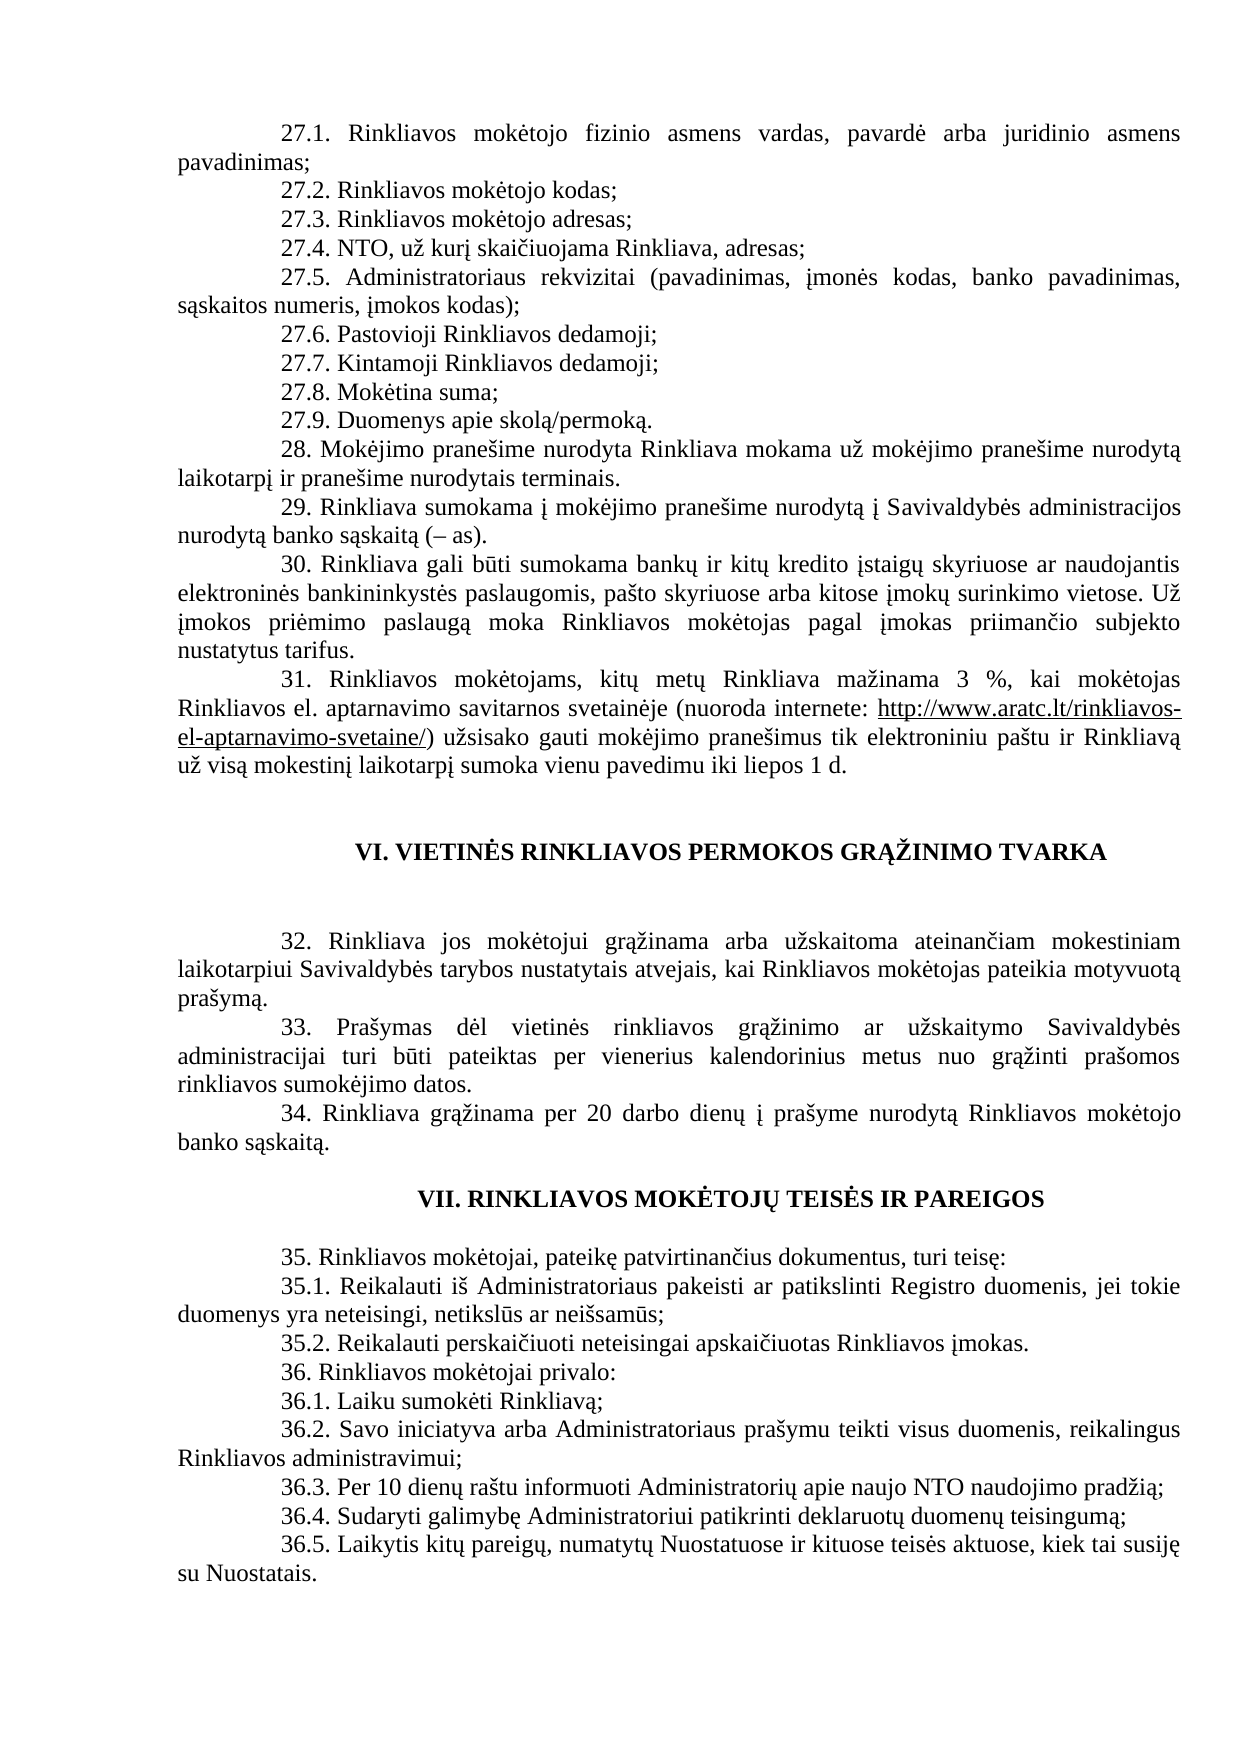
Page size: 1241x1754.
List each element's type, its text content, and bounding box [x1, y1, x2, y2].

text VII. RINKLIAVOS MOKĖTOJŲ TEISĖS IR PAREIGOS [177, 1184, 1181, 1213]
text 27.3. Rinkliavos mokėtojo adresas; [177, 204, 1181, 233]
text 33. Prašymas dėl vietinės rinkliavos grąžinimo ar užskaitymo Savivaldybės administracijai turi būti pateiktas per vienerius kalendorinius metus nuo grąžinti prašomos rinkliavos sumokėjimo datos. [177, 1012, 1181, 1098]
text 36. Rinkliavos mokėtojai privalo: [177, 1357, 1181, 1386]
text 36.4. Sudaryti galimybę Administratoriui patikrinti deklaruotų duomenų teisingumą; [177, 1501, 1181, 1529]
text 27.6. Pastovioji Rinkliavos dedamoji; [177, 319, 1181, 348]
text 27.7. Kintamoji Rinkliavos dedamoji; [177, 348, 1181, 377]
text 31. Rinkliavos mokėtojams, kitų metų Rinkliava mažinama 3 %, kai mokėtojas Rinkliavos el. aptarnavimo savitarnos svetainėje (nuoroda internete: http://www.aratc.lt/rinkliavos-el-aptarnavimo-svetaine/) užsisako gauti mokėjimo pranešimus tik elektroniniu paštu ir Rinkliavą už visą mokestinį laikotarpį sumoka vienu pavedimu iki liepos 1 d. [177, 664, 1181, 779]
text 28. Mokėjimo pranešime nurodyta Rinkliava mokama už mokėjimo pranešime nurodytą laikotarpį ir pranešime nurodytais terminais. [177, 434, 1181, 492]
text 36.3. Per 10 dienų raštu informuoti Administratorių apie naujo NTO naudojimo pradžią; [177, 1472, 1181, 1501]
text 27.1. Rinkliavos mokėtojo fizinio asmens vardas, pavardė arba juridinio asmens pavadinimas; [177, 118, 1181, 176]
text 27.4. NTO, už kurį skaičiuojama Rinkliava, adresas; [177, 233, 1181, 262]
text 29. Rinkliava sumokama į mokėjimo pranešime nurodytą į Savivaldybės administracijos nurodytą banko sąskaitą (– as). [177, 492, 1181, 549]
text 32. Rinkliava jos mokėtojui grąžinama arba užskaitoma ateinančiam mokestiniam laikotarpiui Savivaldybės tarybos nustatytais atvejais, kai Rinkliavos mokėtojas pateikia motyvuotą prašymą. [177, 926, 1181, 1012]
text 36.2. Savo iniciatyva arba Administratoriaus prašymu teikti visus duomenis, reikalingus Rinkliavos administravimui; [177, 1414, 1181, 1472]
text 34. Rinkliava grąžinama per 20 darbo dienų į prašyme nurodytą Rinkliavos mokėtojo banko sąskaitą. [177, 1098, 1181, 1156]
text 27.9. Duomenys apie skolą/permoką. [177, 406, 1181, 434]
text 36.5. Laikytis kitų pareigų, numatytų Nuostatuose ir kituose teisės aktuose, kiek tai susiję su Nuostatais. [177, 1529, 1181, 1587]
text 36.1. Laiku sumokėti Rinkliavą; [177, 1386, 1181, 1414]
text 27.8. Mokėtina suma; [177, 377, 1181, 406]
text 35.1. Reikalauti iš Administratoriaus pakeisti ar patikslinti Registro duomenis, jei tokie duomenys yra neteisingi, netikslūs ar neišsamūs; [177, 1271, 1181, 1328]
text 35.2. Reikalauti perskaičiuoti neteisingai apskaičiuotas Rinkliavos įmokas. [177, 1328, 1181, 1357]
text 35. Rinkliavos mokėtojai, pateikę patvirtinančius dokumentus, turi teisę: [177, 1242, 1181, 1271]
text 27.2. Rinkliavos mokėtojo kodas; [177, 176, 1181, 204]
text 27.5. Administratoriaus rekvizitai (pavadinimas, įmonės kodas, banko pavadinimas, sąskaitos numeris, įmokos kodas); [177, 262, 1181, 319]
text VI. VIETINĖS RINKLIAVOS PERMOKOS GRĄŽINIMO TVARKA [177, 837, 1181, 866]
text 30. Rinkliava gali būti sumokama bankų ir kitų kredito įstaigų skyriuose ar naudojantis elektroninės bankininkystės paslaugomis, pašto skyriuose arba kitose įmokų surinkimo vietose. Už įmokos priėmimo paslaugą moka Rinkliavos mokėtojas pagal įmokas priimančio subjekto nustatytus tarifus. [177, 549, 1181, 664]
